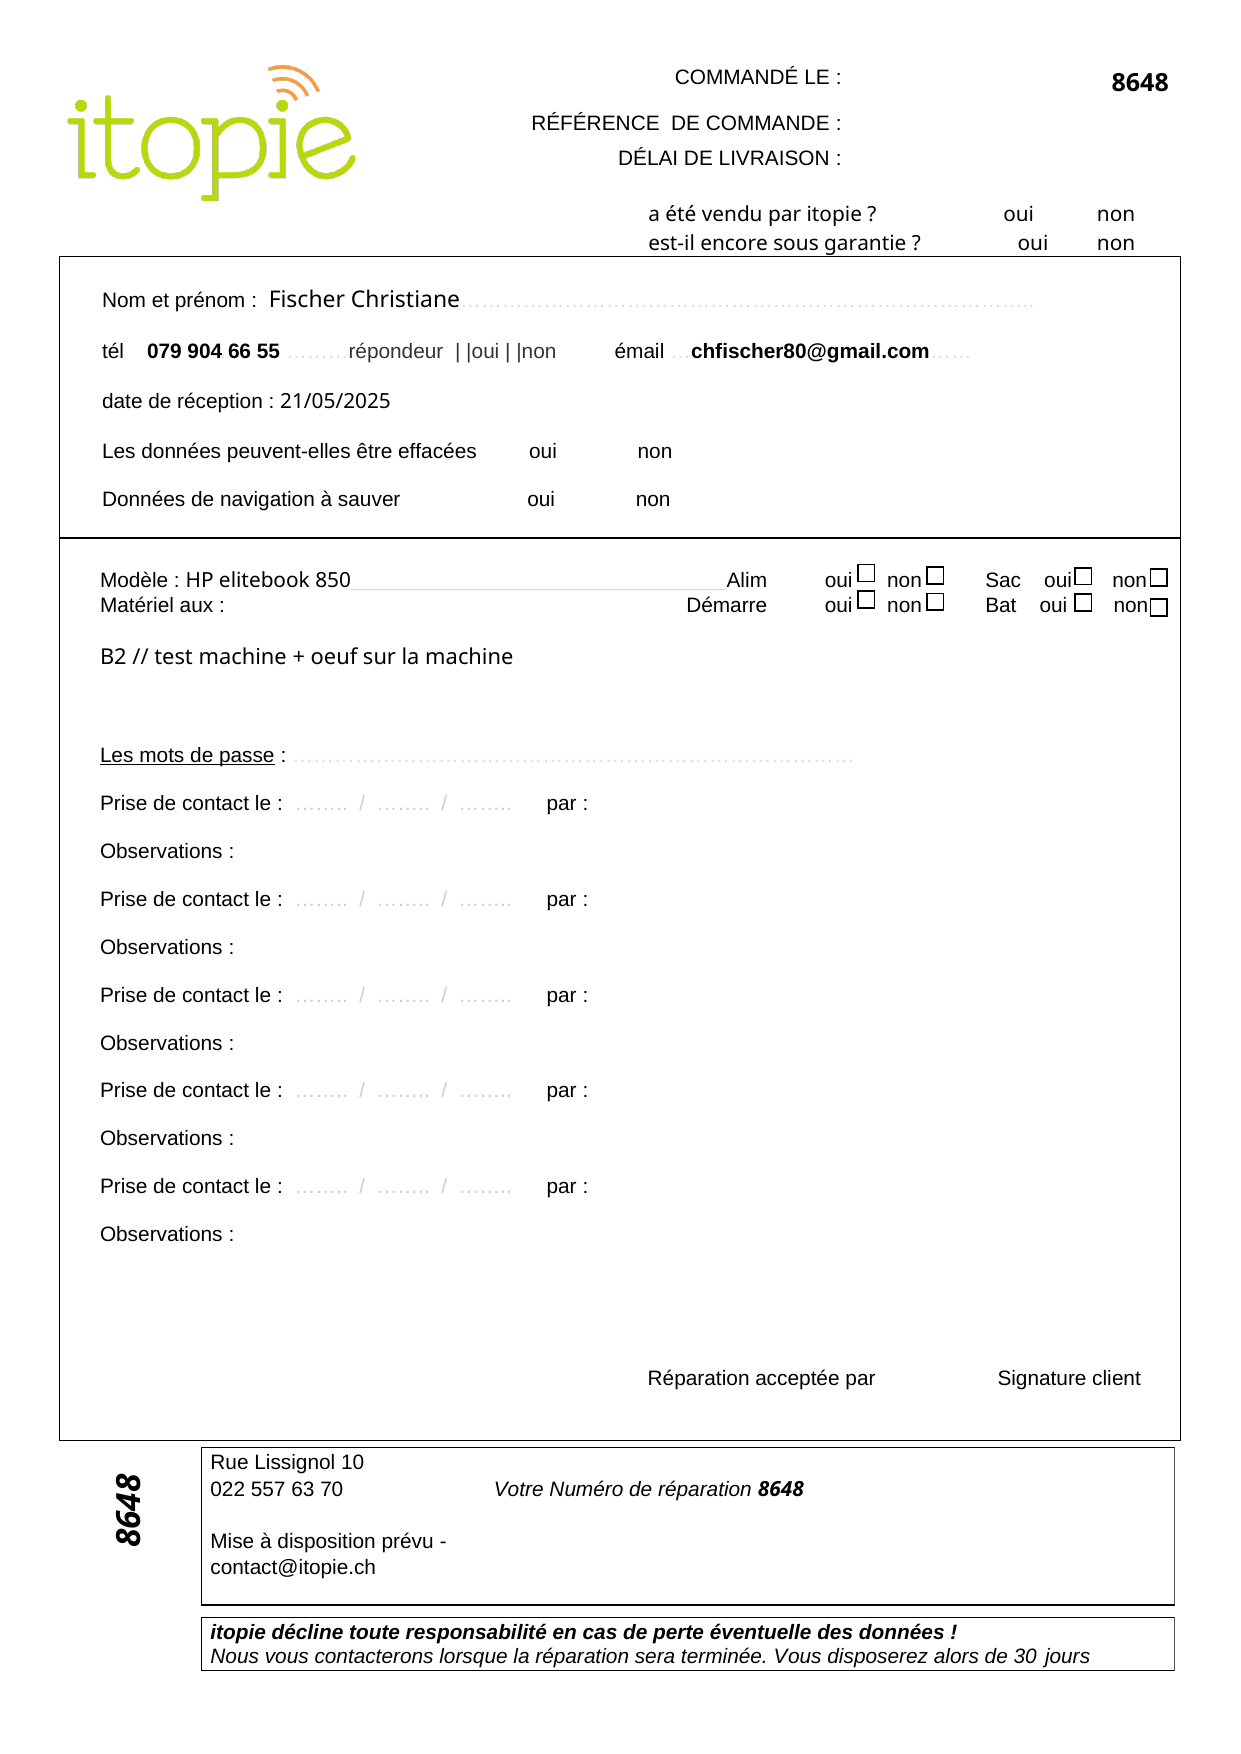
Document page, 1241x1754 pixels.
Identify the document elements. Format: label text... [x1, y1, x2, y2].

table_cell DÉLAI DE LIVRAISON : [490, 140, 847, 175]
text Observations : [60, 931, 1180, 958]
text Les données peuvent-elles être effacées oui non [60, 436, 1180, 463]
table_header 8648 [847, 59, 1180, 104]
text Nom et prénom : Fischer Christiane……………………………………………………………………….. [60, 280, 1180, 314]
table_cell itopie décline toute responsabilité en cas de perte éventuelle des données ! Nous vous contacterons lorsque la réparation sera terminée. Vous disposerez alors de 30 jours [195, 1611, 1180, 1677]
text Prise de contact le : …….. / …….. / …….. par : [60, 1171, 1180, 1198]
text a été vendu par itopie ? oui non [59, 199, 1181, 228]
table_header Rue Lissignol 10 022 557 63 70 Votre Numéro de réparation 8648 Mise à disposition prévu - contact@itopie.ch [195, 1441, 1180, 1611]
text Prise de contact le : …….. / …….. / …….. par : [60, 979, 1180, 1006]
text Observations : [60, 1219, 1180, 1246]
text tél 079 904 66 55 ………répondeur | |oui | |non émail …chfischer80@gmail.com…… [60, 335, 1180, 362]
text Prise de contact le : …….. / …….. / …….. par : [60, 1075, 1180, 1102]
text date de réception : 21/05/2025 [60, 383, 1180, 415]
text Modèle : HP elitebook 850 Alim oui non Sac oui non [948, 562, 1180, 590]
text Les mots de passe : ……………………………………………………………………… [60, 740, 1180, 767]
table_header COMMANDÉ LE : [490, 59, 847, 104]
text Observations : [60, 836, 1180, 863]
text Données de navigation à sauver oui non [60, 484, 1180, 511]
picture [67, 65, 356, 201]
text Réparation acceptée par Signature client [60, 1363, 1180, 1390]
text B2 // test machine + oeuf sur la machine [60, 638, 1180, 671]
text Modèle : HP elitebook 850 Alim oui non Sac oui non [879, 562, 925, 590]
text Prise de contact le : …….. / …….. / …….. par : [60, 788, 1180, 815]
text Observations : [60, 1027, 1180, 1054]
text Observations : [60, 1123, 1180, 1150]
text Modèle : HP elitebook 850 Alim oui non Sac oui non [60, 562, 856, 590]
text Matériel aux : Démarre oui non Bat oui non [60, 590, 1180, 617]
table_header 8648 [59, 1441, 195, 1677]
text Prise de contact le : …….. / …….. / …….. par : [60, 883, 1180, 911]
table_cell [847, 140, 1180, 175]
table_cell RÉFÉRENCE DE COMMANDE : [490, 105, 847, 140]
table_cell [847, 105, 1180, 140]
text est-il encore sous garantie ? oui non [59, 228, 1181, 256]
